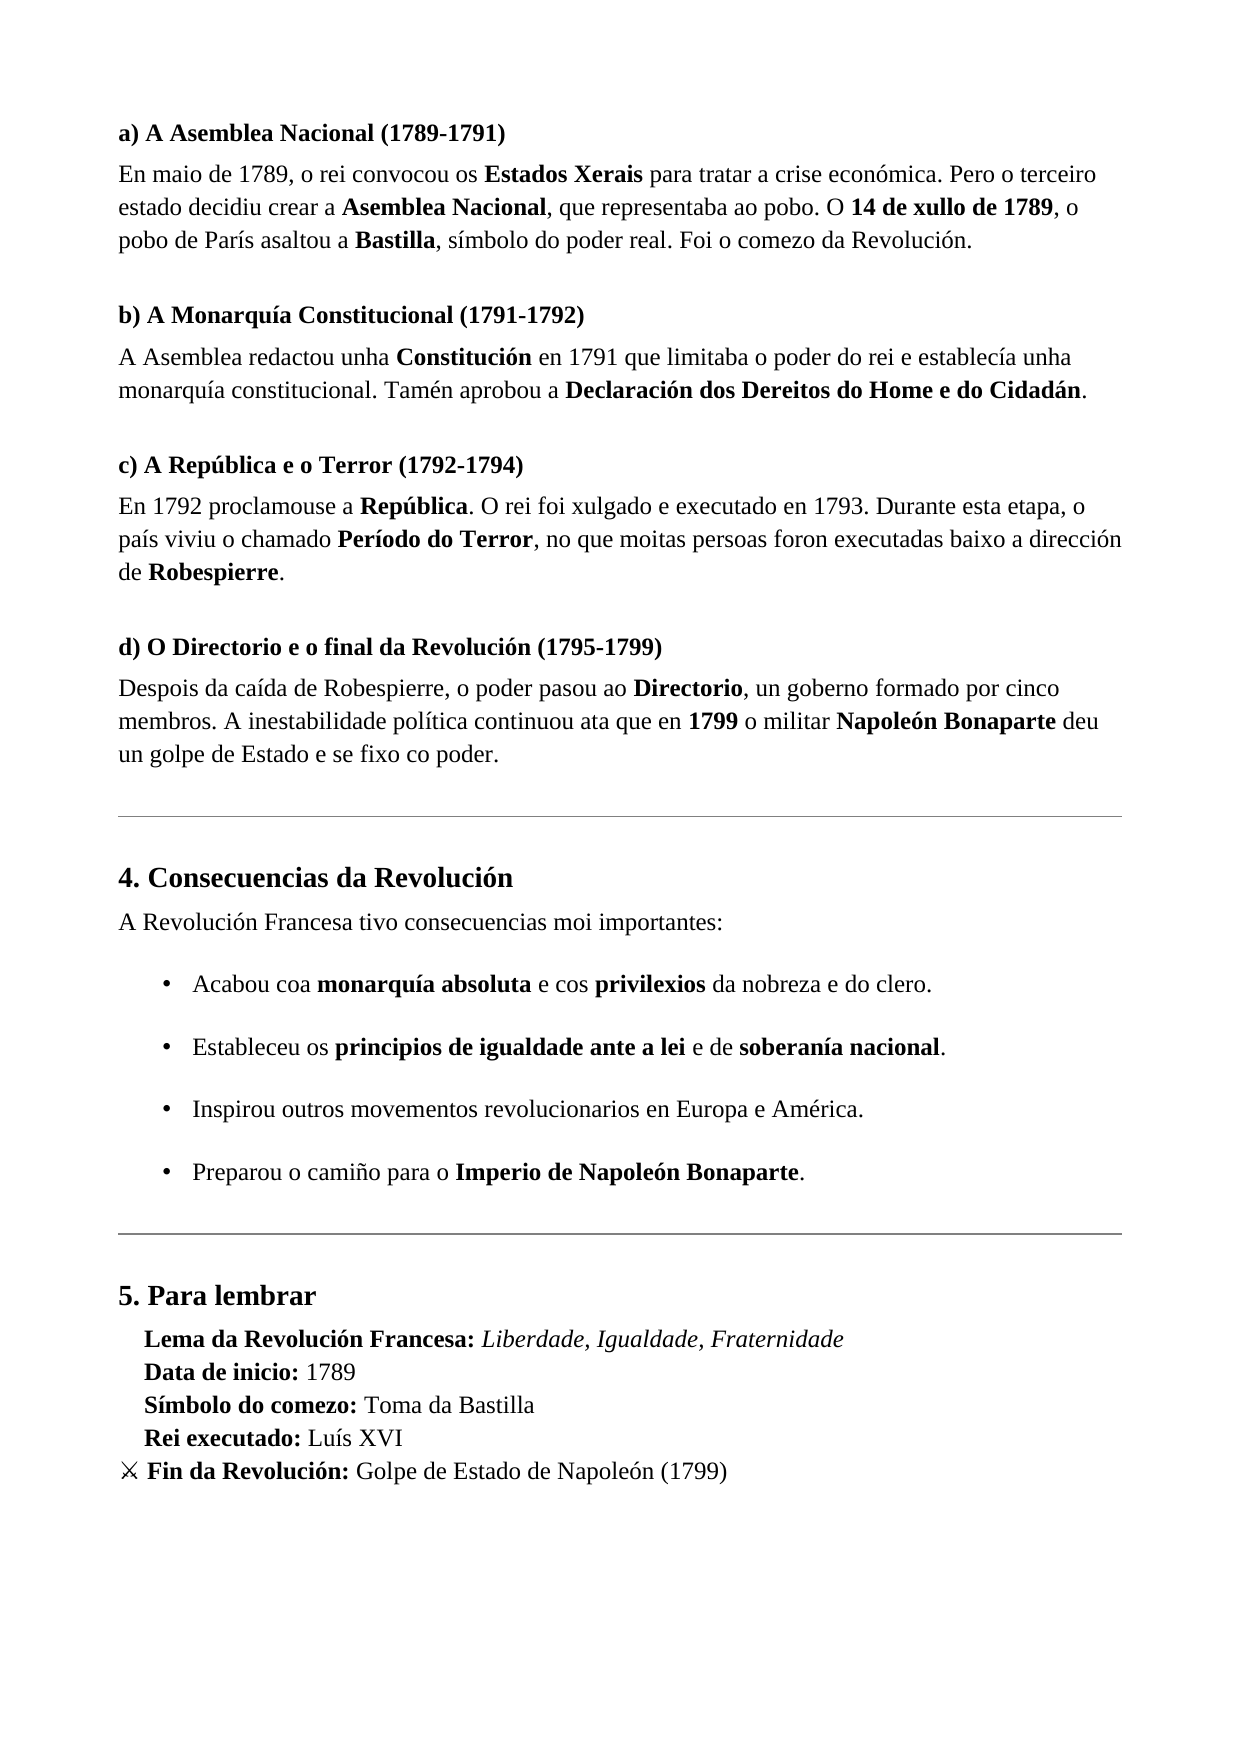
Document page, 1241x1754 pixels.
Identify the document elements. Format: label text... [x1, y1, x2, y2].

subtitle a) A Asemblea Nacional (1789-1791) [118, 118, 1122, 147]
text A Asemblea redactou unha Constitución en 1791 que limitaba o poder do rei e establecía unha monarquía constitucional. Tamén aprobou a Declaración dos Dereitos do Home e do Cidadán. [118, 342, 1122, 403]
subtitle d) O Directorio e o final da Revolución (1795-1799) [118, 632, 1122, 661]
text 📘 Lema da Revolución Francesa: Liberdade, Igualdade, Fraternidade 📅 Data de inicio: 1789 🏰 Símbolo do comezo: Toma da Bastilla 👑 Rei executado: Luís XVI ⚔️ Fin da Revolución: Golpe de Estado de Napoleón (1799) [118, 1324, 1122, 1485]
list Inspirou outros movementos revolucionarios en Europa e América. [162, 1094, 1122, 1123]
subtitle 4. Consecuencias da Revolución [118, 861, 1122, 894]
subtitle b) A Monarquía Constitucional (1791-1792) [118, 300, 1122, 329]
list Preparou o camiño para o Imperio de Napoleón Bonaparte. [162, 1157, 1122, 1185]
subtitle 5. Para lembrar [118, 1278, 1122, 1312]
text En 1792 proclamouse a República. O rei foi xulgado e executado en 1793. Durante esta etapa, o país viviu o chamado Período do Terror, no que moitas persoas foron executadas baixo a dirección de Robespierre. [118, 491, 1122, 586]
text A Revolución Francesa tivo consecuencias moi importantes: [118, 907, 1122, 935]
list Estableceu os principios de igualdade ante a lei e de soberanía nacional. [162, 1032, 1122, 1060]
text Despois da caída de Robespierre, o poder pasou ao Directorio, un goberno formado por cinco membros. A inestabilidade política continuou ata que en 1799 o militar Napoleón Bonaparte deu un golpe de Estado e se fixo co poder. [118, 673, 1122, 768]
subtitle c) A República e o Terror (1792-1794) [118, 450, 1122, 478]
text En maio de 1789, o rei convocou os Estados Xerais para tratar a crise económica. Pero o terceiro estado decidiu crear a Asemblea Nacional, que representaba ao pobo. O 14 de xullo de 1789, o pobo de París asaltou a Bastilla, símbolo do poder real. Foi o comezo da Revolución. [118, 159, 1122, 254]
list Acabou coa monarquía absoluta e cos privilexios da nobreza e do clero. [162, 969, 1122, 998]
